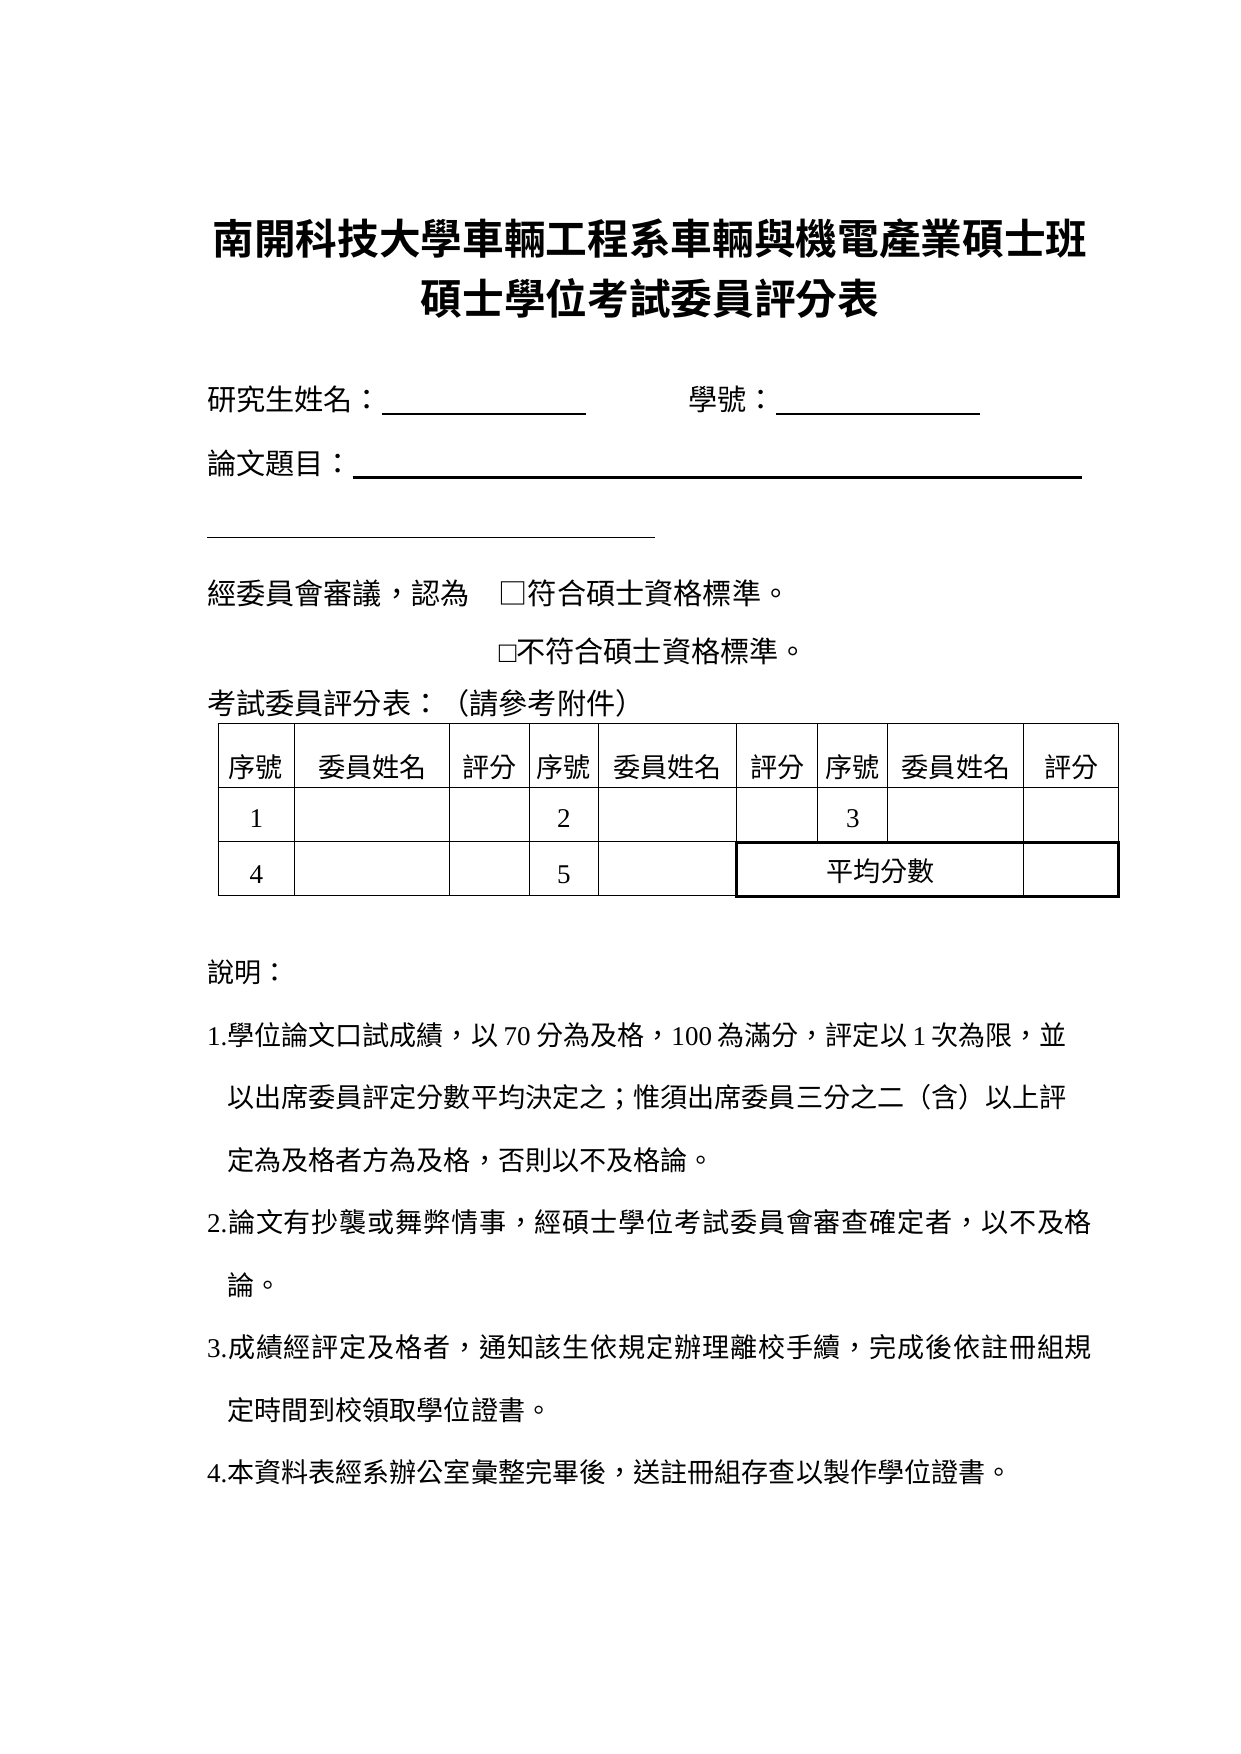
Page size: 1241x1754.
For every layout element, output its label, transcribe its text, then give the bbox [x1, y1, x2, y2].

text 考試委員評分表：（請參考附件） [207, 681, 1092, 723]
text 經委員會審議，認為 □符合碩士資格標準。 [207, 574, 1092, 612]
table_header 委員姓名 [295, 724, 449, 787]
table_cell 5 [530, 842, 598, 895]
text 1.學位論文口試成績，以70分為及格，100為滿分，評定以1次為限，並以出席委員評定分數平均決定之；惟須出席委員三分之二（含）以上評定為及格者方為及格，否則以不及格論。 [207, 991, 1092, 1179]
table_cell [599, 842, 735, 895]
table_cell [1024, 844, 1117, 895]
table_header 序號 [818, 724, 887, 787]
table_cell [295, 842, 449, 895]
text □不符合碩士資格標準。 [498, 632, 1092, 671]
table_header 序號 [530, 724, 598, 787]
table_cell [1024, 788, 1118, 841]
table_header 委員姓名 [888, 724, 1023, 787]
text 3.成績經評定及格者，通知該生依規定辦理離校手續，完成後依註冊組規定時間到校領取學位證書。 [207, 1304, 1092, 1429]
text 2.論文有抄襲或舞弊情事，經碩士學位考試委員會審查確定者，以不及格論。 [207, 1179, 1092, 1304]
table_cell 4 [219, 842, 294, 895]
table_cell 平均分數 [738, 844, 1023, 895]
text 論文題目： [207, 440, 1092, 483]
table_cell [295, 788, 449, 841]
text 研究生姓名： 學號： [207, 377, 1092, 419]
text 碩士學位考試委員評分表 [207, 266, 1092, 327]
text 4.本資料表經系辦公室彙整完畢後，送註冊組存查以製作學位證書。 [207, 1429, 1092, 1491]
table_cell 1 [219, 788, 294, 841]
table_header 評分 [450, 724, 529, 787]
table_header 評分 [737, 724, 817, 787]
text 說明： [207, 929, 1092, 991]
table_cell [450, 788, 529, 841]
table_cell [737, 788, 817, 841]
table_cell [888, 788, 1023, 841]
table_cell 2 [530, 788, 598, 841]
table_header 序號 [219, 724, 294, 787]
table_header 評分 [1024, 724, 1118, 787]
text 南開科技大學車輛工程系車輛與機電產業碩士班 [207, 206, 1092, 266]
table_header 委員姓名 [599, 724, 736, 787]
table_cell [450, 842, 529, 895]
table_cell [599, 788, 736, 841]
table_cell 3 [818, 788, 887, 841]
